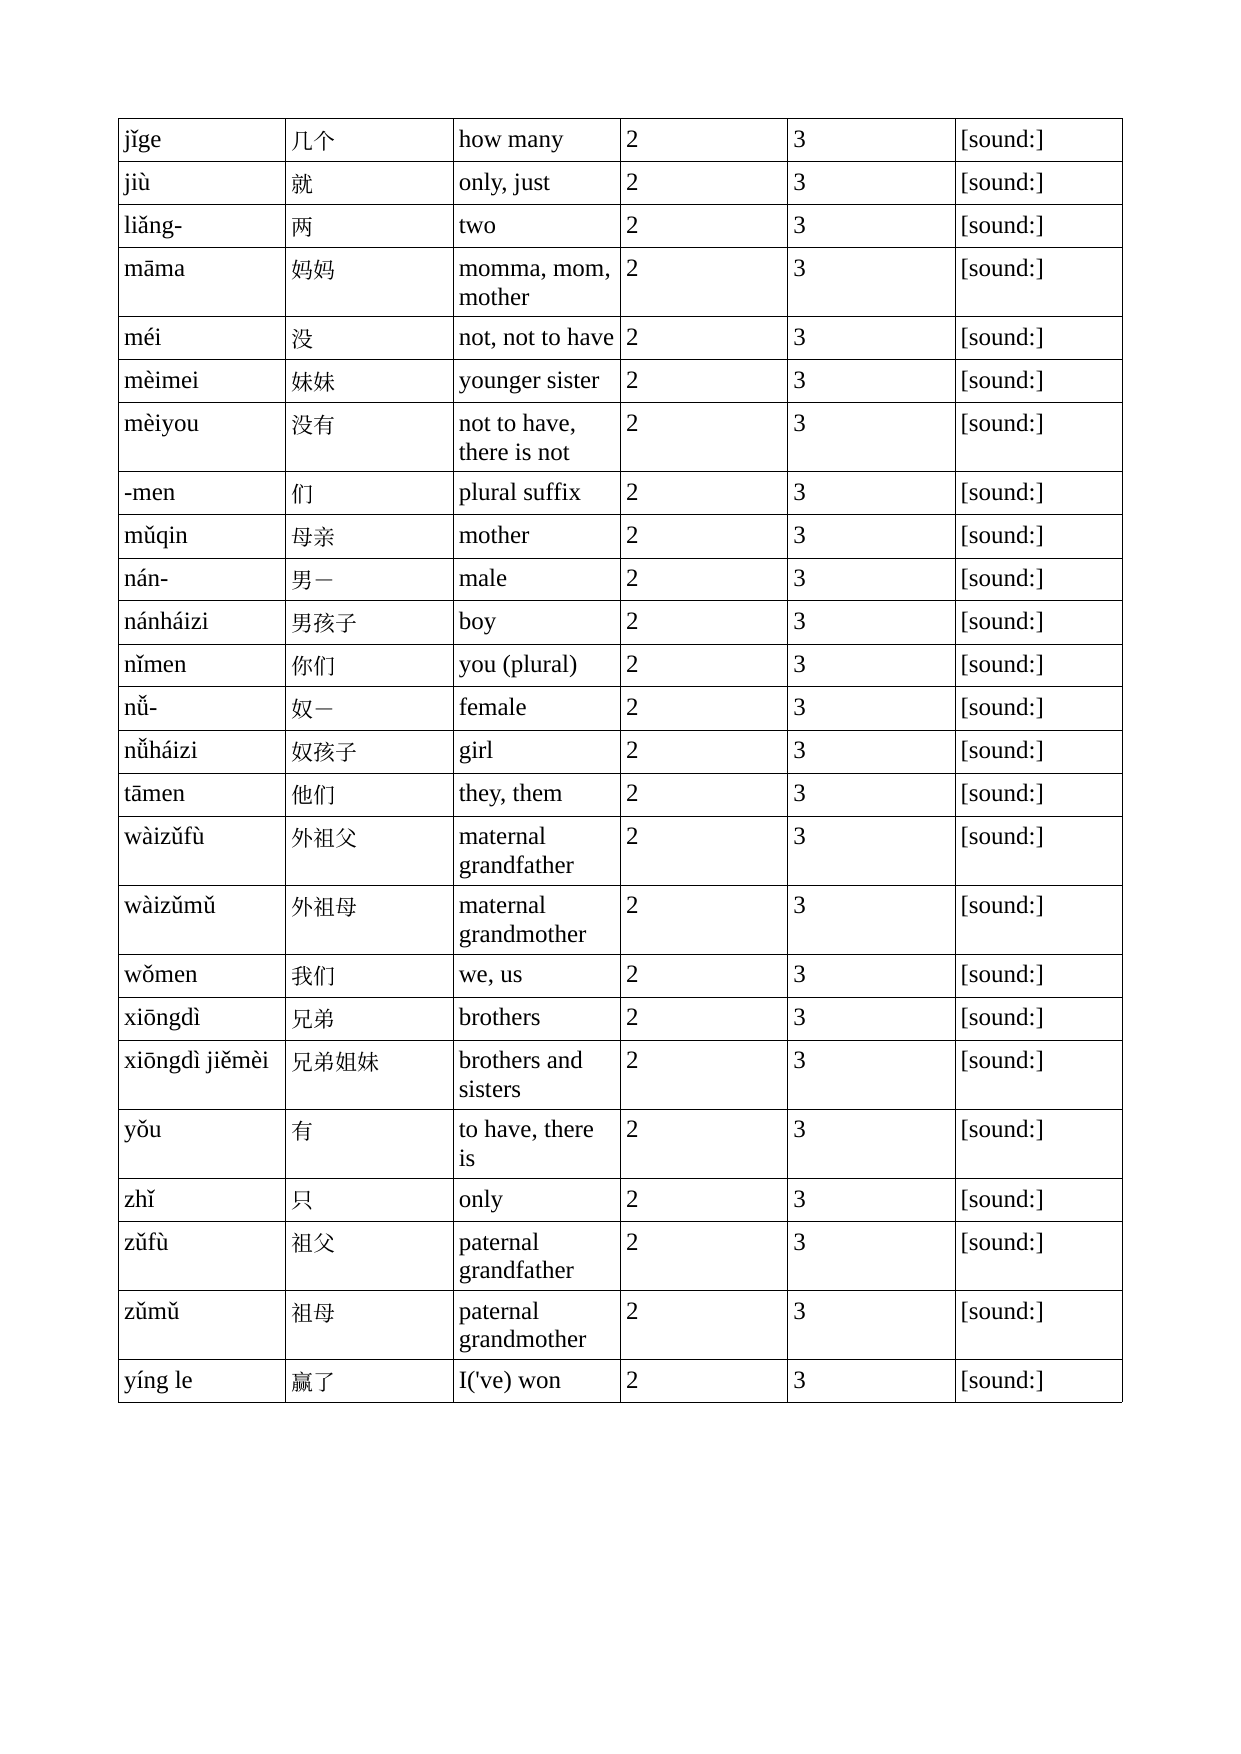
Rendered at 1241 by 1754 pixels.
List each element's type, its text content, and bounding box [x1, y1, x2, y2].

table_cell 3 [788, 1291, 955, 1359]
table_cell [sound:] [956, 731, 1122, 772]
table_cell 母亲 [286, 515, 453, 557]
table_cell mèiyou [119, 403, 285, 471]
table_cell [sound:] [956, 817, 1122, 884]
table_cell paternal grandmother [454, 1291, 620, 1359]
table_cell 2 [621, 817, 787, 884]
table_cell nǚ- [119, 687, 285, 729]
table_cell only [454, 1179, 620, 1221]
table_cell nánháizi [119, 601, 285, 643]
table_cell 2 [621, 559, 787, 600]
table_cell mèimei [119, 360, 285, 402]
table_cell 我们 [286, 955, 453, 997]
table_cell 3 [788, 774, 955, 816]
table_cell 2 [621, 162, 787, 204]
table_cell wàizǔmǔ [119, 886, 285, 954]
table_cell 没有 [286, 403, 453, 471]
table_cell 2 [621, 1179, 787, 1221]
table_cell 3 [788, 886, 955, 954]
table_cell 赢了 [286, 1360, 453, 1402]
table_cell 2 [621, 515, 787, 557]
table_cell 3 [788, 248, 955, 316]
table_cell 兄弟姐妹 [286, 1041, 453, 1109]
table_cell xiōngdì jiěmèi [119, 1041, 285, 1109]
table_cell two [454, 205, 620, 247]
table_cell 几个 [286, 119, 453, 161]
table_cell mǔqin [119, 515, 285, 557]
table_cell not to have, there is not [454, 403, 620, 471]
table_cell 2 [621, 774, 787, 816]
table_cell 外祖母 [286, 886, 453, 954]
table_cell liǎng- [119, 205, 285, 247]
table_cell méi [119, 317, 285, 359]
table_cell 3 [788, 1360, 955, 1402]
table_cell 祖母 [286, 1291, 453, 1359]
table_cell 3 [788, 472, 955, 514]
table_cell 3 [788, 360, 955, 402]
table_cell 男－ [286, 559, 453, 600]
table_cell [sound:] [956, 774, 1122, 816]
table_cell to have, there is [454, 1110, 620, 1178]
table_cell māma [119, 248, 285, 316]
table_cell nán- [119, 559, 285, 600]
table_cell 两 [286, 205, 453, 247]
table_cell zǔmǔ [119, 1291, 285, 1359]
table_cell 2 [621, 403, 787, 471]
table_cell 2 [621, 687, 787, 729]
table_cell 他们 [286, 774, 453, 816]
table_cell 3 [788, 601, 955, 643]
table_cell [sound:] [956, 998, 1122, 1040]
table_cell 妹妹 [286, 360, 453, 402]
table_cell [sound:] [956, 403, 1122, 471]
table_cell 只 [286, 1179, 453, 1221]
table_cell nǐmen [119, 645, 285, 686]
table_cell they, them [454, 774, 620, 816]
table_cell girl [454, 731, 620, 772]
table_cell how many [454, 119, 620, 161]
table_cell maternal grandmother [454, 886, 620, 954]
table_cell [sound:] [956, 472, 1122, 514]
table_cell 2 [621, 645, 787, 686]
table_cell [sound:] [956, 119, 1122, 161]
table_cell [sound:] [956, 645, 1122, 686]
table_cell [sound:] [956, 248, 1122, 316]
table_cell [sound:] [956, 601, 1122, 643]
table_cell [sound:] [956, 1179, 1122, 1221]
table_cell [sound:] [956, 1222, 1122, 1290]
table_cell 3 [788, 205, 955, 247]
table_cell younger sister [454, 360, 620, 402]
table_cell 3 [788, 559, 955, 600]
table_cell 3 [788, 817, 955, 884]
table_cell [sound:] [956, 687, 1122, 729]
table_cell 2 [621, 886, 787, 954]
table_cell 2 [621, 248, 787, 316]
table_cell [sound:] [956, 360, 1122, 402]
table_cell brothers and sisters [454, 1041, 620, 1109]
table_cell [sound:] [956, 559, 1122, 600]
table_cell [sound:] [956, 1041, 1122, 1109]
table_cell tāmen [119, 774, 285, 816]
table_cell 们 [286, 472, 453, 514]
table_cell 男孩子 [286, 601, 453, 643]
table_cell female [454, 687, 620, 729]
table_cell 3 [788, 515, 955, 557]
table_cell 2 [621, 472, 787, 514]
table_cell 妈妈 [286, 248, 453, 316]
table_cell wǒmen [119, 955, 285, 997]
table_cell wàizǔfù [119, 817, 285, 884]
table_cell paternal grandfather [454, 1222, 620, 1290]
table_cell 2 [621, 955, 787, 997]
table_cell nǚháizi [119, 731, 285, 772]
table_cell momma, mom, mother [454, 248, 620, 316]
table_cell not, not to have [454, 317, 620, 359]
table_cell 3 [788, 731, 955, 772]
table_cell 3 [788, 403, 955, 471]
table_cell yǒu [119, 1110, 285, 1178]
table_cell 有 [286, 1110, 453, 1178]
table_cell 2 [621, 601, 787, 643]
table_cell 2 [621, 1041, 787, 1109]
table_cell 3 [788, 687, 955, 729]
table_cell 2 [621, 1291, 787, 1359]
table_cell 2 [621, 731, 787, 772]
table_cell 外祖父 [286, 817, 453, 884]
table_cell 3 [788, 119, 955, 161]
table_cell 兄弟 [286, 998, 453, 1040]
table_cell zhǐ [119, 1179, 285, 1221]
table_cell 你们 [286, 645, 453, 686]
table_cell 3 [788, 1222, 955, 1290]
table_cell 3 [788, 317, 955, 359]
table_cell maternal grandfather [454, 817, 620, 884]
table_cell mother [454, 515, 620, 557]
table_cell zǔfù [119, 1222, 285, 1290]
table_cell yíng le [119, 1360, 285, 1402]
table_cell 3 [788, 1110, 955, 1178]
table_cell jǐge [119, 119, 285, 161]
table_cell [sound:] [956, 886, 1122, 954]
table_cell 2 [621, 119, 787, 161]
table_cell 2 [621, 1360, 787, 1402]
table_cell [sound:] [956, 1110, 1122, 1178]
table_cell you (plural) [454, 645, 620, 686]
table_cell [sound:] [956, 317, 1122, 359]
table_cell boy [454, 601, 620, 643]
table_cell we, us [454, 955, 620, 997]
table_cell [sound:] [956, 1360, 1122, 1402]
table_cell jiù [119, 162, 285, 204]
table_cell 没 [286, 317, 453, 359]
table_cell 祖父 [286, 1222, 453, 1290]
table_cell 2 [621, 998, 787, 1040]
table_cell [sound:] [956, 515, 1122, 557]
table_cell brothers [454, 998, 620, 1040]
table_cell 奴－ [286, 687, 453, 729]
table_cell 2 [621, 317, 787, 359]
table_cell 2 [621, 1110, 787, 1178]
table_cell only, just [454, 162, 620, 204]
table_cell 3 [788, 955, 955, 997]
table_cell xiōngdì [119, 998, 285, 1040]
table_cell 3 [788, 162, 955, 204]
table_cell 奴孩子 [286, 731, 453, 772]
table_cell [sound:] [956, 955, 1122, 997]
table_cell 3 [788, 645, 955, 686]
table_cell 3 [788, 998, 955, 1040]
table_cell plural suffix [454, 472, 620, 514]
table_cell 2 [621, 205, 787, 247]
table_cell 就 [286, 162, 453, 204]
table_cell [sound:] [956, 205, 1122, 247]
table_cell 3 [788, 1179, 955, 1221]
table_cell I('ve) won [454, 1360, 620, 1402]
table_cell male [454, 559, 620, 600]
table_cell 3 [788, 1041, 955, 1109]
table_cell [sound:] [956, 1291, 1122, 1359]
table_cell [sound:] [956, 162, 1122, 204]
table_cell 2 [621, 1222, 787, 1290]
table_cell 2 [621, 360, 787, 402]
table_cell -men [119, 472, 285, 514]
